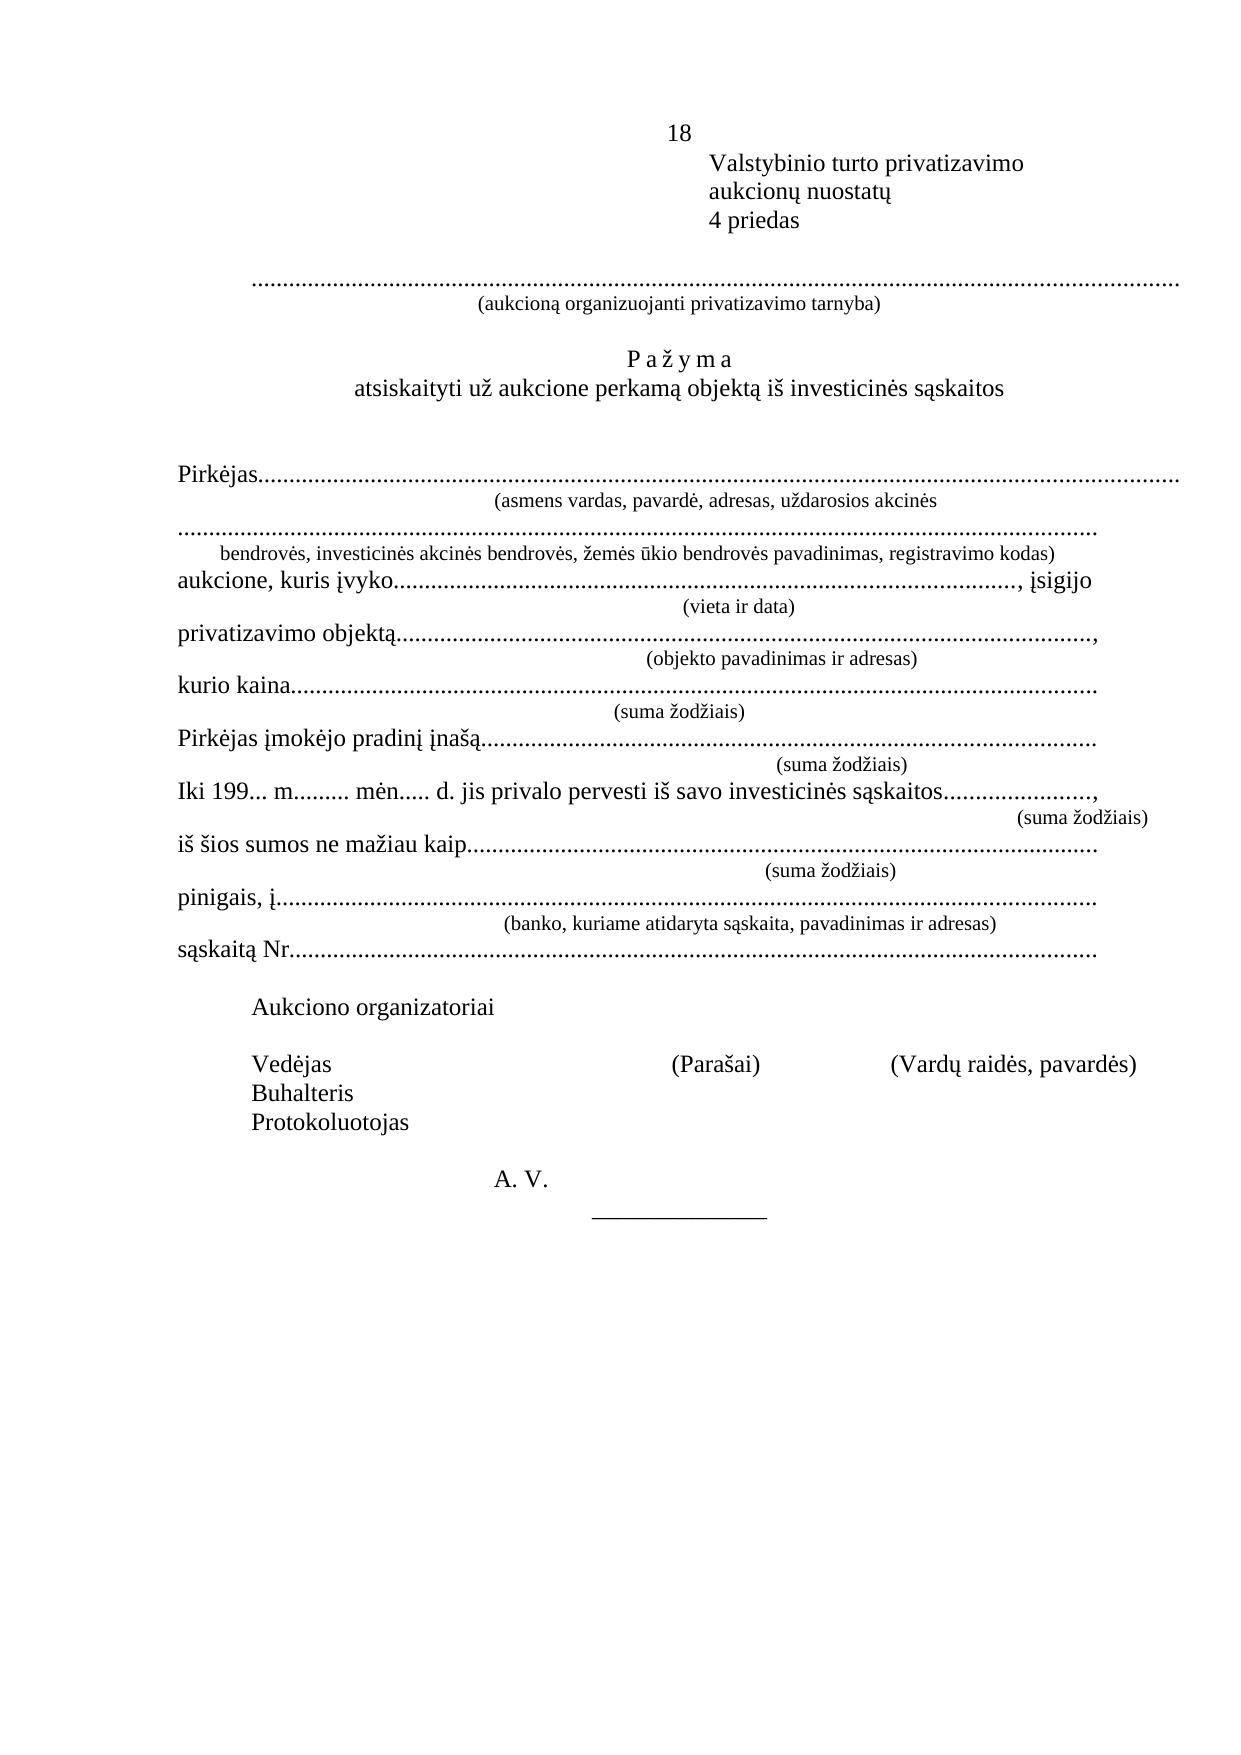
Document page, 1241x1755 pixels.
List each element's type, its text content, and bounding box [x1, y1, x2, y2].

text (asmens vardas, pavardė, adresas, uždarosios akcinės [177, 488, 1098, 512]
text atsiskaityti už aukcione perkamą objektą iš investicinės sąskaitos [177, 373, 1181, 402]
text Buhalteris [177, 1078, 1098, 1107]
text 4 priedas [177, 205, 1098, 234]
text pinigais, į [177, 882, 1098, 910]
text (suma žodžiais) [177, 699, 1181, 723]
text (objekto pavadinimas ir adresas) [177, 646, 1098, 670]
text sąskaitą Nr [177, 934, 1098, 963]
text ______________ [177, 1193, 1181, 1222]
text iš šios sumos ne mažiau kaip [177, 829, 1098, 858]
text Vedėjas (Parašai) (Vardų raidės, pavardės) [177, 1049, 1181, 1078]
text Protokoluotojas [177, 1107, 1098, 1136]
text Pirkėjas [177, 459, 1181, 488]
text aukcione, kuris įvyko , įsigijo [177, 565, 1098, 593]
text Valstybinio turto privatizavimo [177, 148, 1098, 176]
text bendrovės, investicinės akcinės bendrovės, žemės ūkio bendrovės pavadinimas, registravimo kodas) [177, 541, 1098, 565]
text privatizavimo objektą , [177, 618, 1098, 646]
text (suma žodžiais) [177, 805, 1181, 829]
text kurio kaina [177, 670, 1098, 699]
text A. V. [177, 1164, 1098, 1193]
text Pažyma [177, 344, 1181, 373]
text Pirkėjas įmokėjo pradinį įnašą [177, 723, 1098, 752]
text (aukcioną organizuojanti privatizavimo tarnyba) [177, 291, 1181, 315]
text Iki 199... m......... mėn..... d. jis privalo pervesti iš savo investicinės sąskaitos , [177, 776, 1098, 805]
text Aukciono organizatoriai [177, 992, 1098, 1021]
text (banko, kuriame atidaryta sąskaita, pavadinimas ir adresas) [177, 910, 1098, 934]
text (vieta ir data) [177, 593, 1098, 618]
text (suma žodžiais) [177, 752, 1181, 776]
text (suma žodžiais) [177, 858, 1181, 882]
text aukcionų nuostatų [177, 176, 1098, 205]
